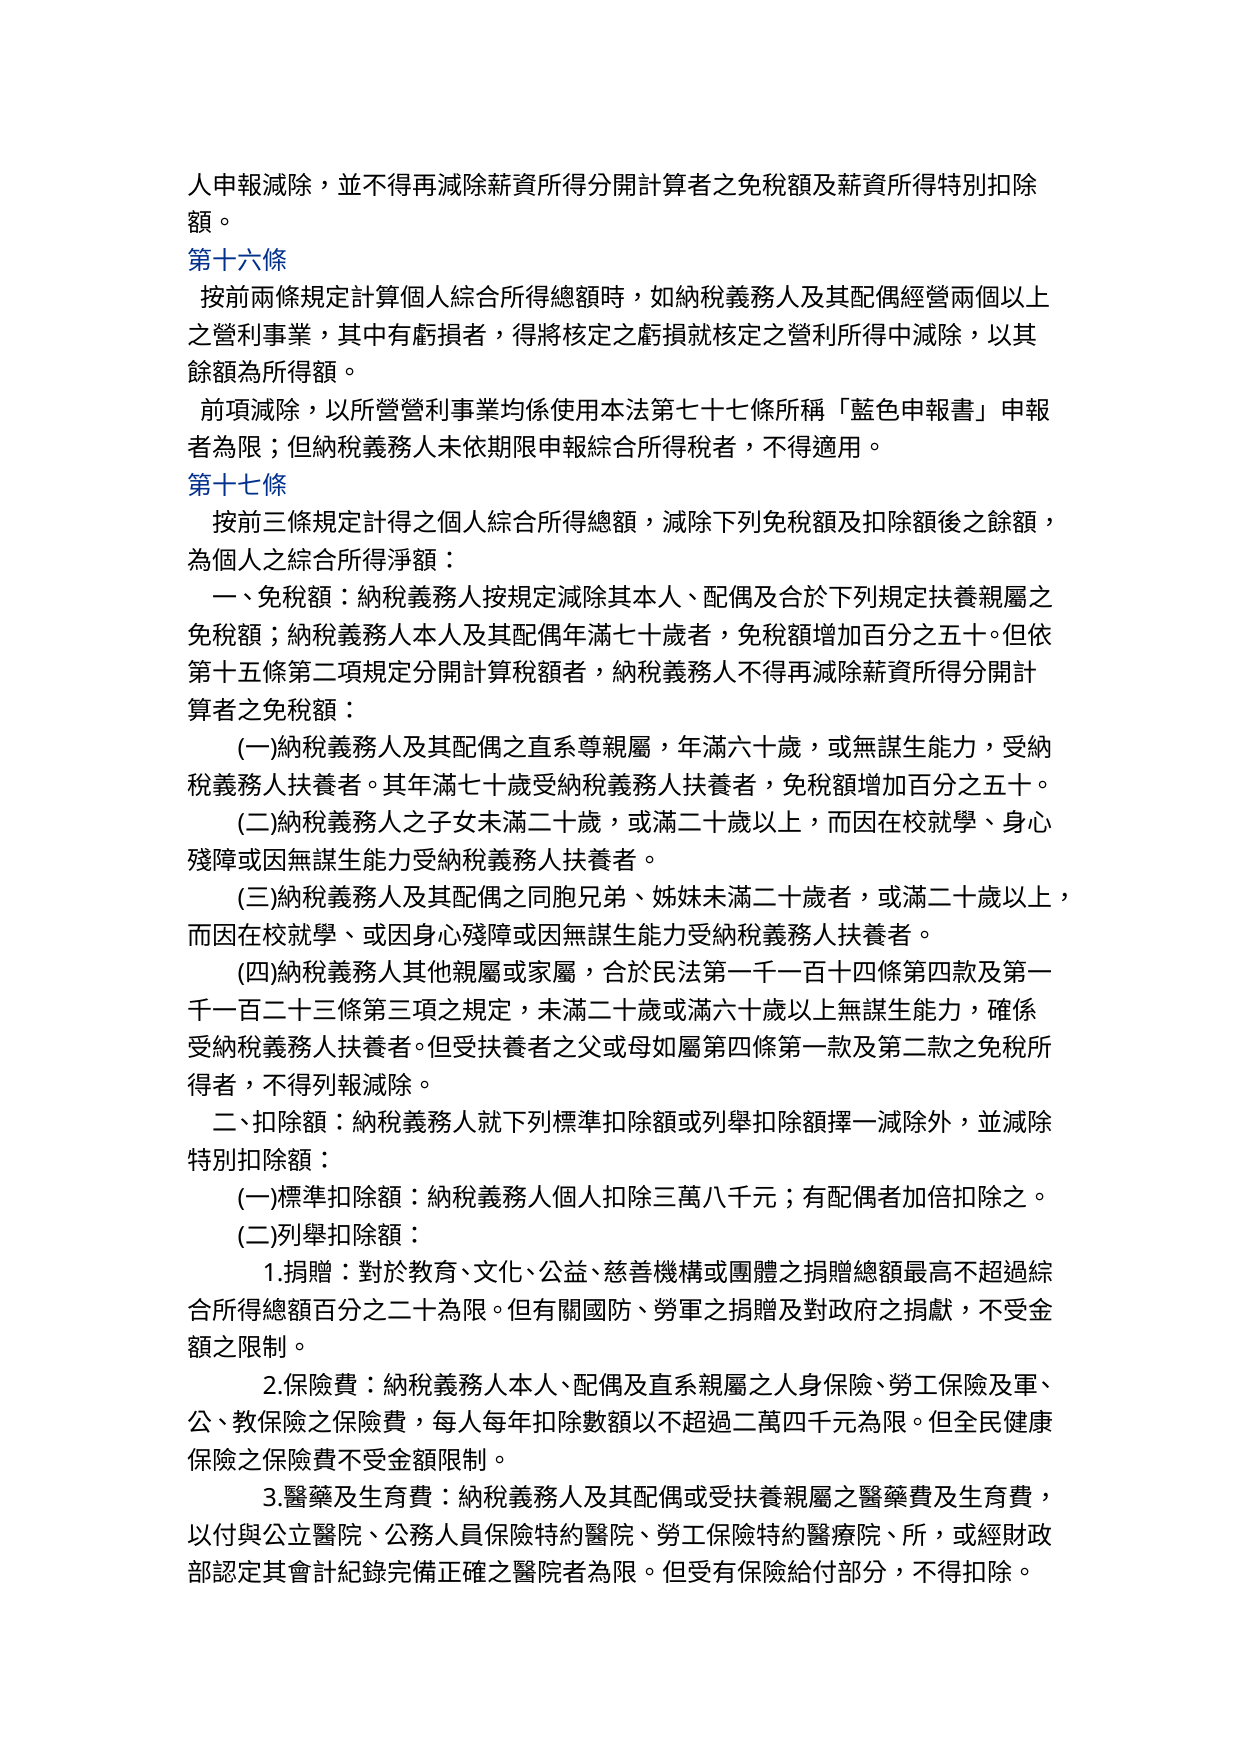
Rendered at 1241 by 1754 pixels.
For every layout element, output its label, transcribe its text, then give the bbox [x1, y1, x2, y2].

text (二)列舉扣除額： [187, 1214, 1053, 1252]
text 3.醫藥及生育費：納稅義務人及其配偶或受扶養親屬之醫藥費及生育費，以付與公立醫院、公務人員保險特約醫院、勞工保險特約醫療院、所，或經財政部認定其會計紀錄完備正確之醫院者為限。但受有保險給付部分，不得扣除。 [187, 1477, 1053, 1589]
text (四)納稅義務人其他親屬或家屬，合於民法第一千一百十四條第四款及第一千一百二十三條第三項之規定，未滿二十歲或滿六十歲以上無謀生能力，確係受納稅義務人扶養者。但受扶養者之父或母如屬第四條第一款及第二款之免稅所得者，不得列報減除。 [187, 952, 1053, 1102]
text 按前三條規定計得之個人綜合所得總額，減除下列免稅額及扣除額後之餘額，為個人之綜合所得淨額： [187, 502, 1053, 577]
text (三)納稅義務人及其配偶之同胞兄弟、姊妹未滿二十歲者，或滿二十歲以上，而因在校就學、或因身心殘障或因無謀生能力受納稅義務人扶養者。 [187, 877, 1053, 952]
text 2.保險費：納稅義務人本人、配偶及直系親屬之人身保險、勞工保險及軍、公、教保險之保險費，每人每年扣除數額以不超過二萬四千元為限。但全民健康保險之保險費不受金額限制。 [187, 1364, 1053, 1477]
text 按前兩條規定計算個人綜合所得總額時，如納稅義務人及其配偶經營兩個以上之營利事業，其中有虧損者，得將核定之虧損就核定之營利所得中減除，以其餘額為所得額。 [187, 277, 1053, 389]
text (一)標準扣除額：納稅義務人個人扣除三萬八千元；有配偶者加倍扣除之。 [187, 1177, 1053, 1214]
text 前項減除，以所營營利事業均係使用本法第七十七條所稱「藍色申報書」申報者為限；但納稅義務人未依期限申報綜合所得稅者，不得適用。 [187, 389, 1053, 464]
text 一、免稅額：納稅義務人按規定減除其本人、配偶及合於下列規定扶養親屬之免稅額；納稅義務人本人及其配偶年滿七十歲者，免稅額增加百分之五十。但依第十五條第二項規定分開計算稅額者，納稅義務人不得再減除薪資所得分開計算者之免稅額： [187, 577, 1053, 727]
text 二、扣除額：納稅義務人就下列標準扣除額或列舉扣除額擇一減除外，並減除特別扣除額： [187, 1102, 1053, 1177]
text 第十七條 [187, 464, 1053, 502]
text 第十六條 [187, 239, 1053, 277]
text 1.捐贈：對於教育、文化、公益、慈善機構或團體之捐贈總額最高不超過綜合所得總額百分之二十為限。但有關國防、勞軍之捐贈及對政府之捐獻，不受金額之限制。 [187, 1252, 1053, 1364]
text (二)納稅義務人之子女未滿二十歲，或滿二十歲以上，而因在校就學、身心殘障或因無謀生能力受納稅義務人扶養者。 [187, 802, 1053, 877]
text (一)納稅義務人及其配偶之直系尊親屬，年滿六十歲，或無謀生能力，受納稅義務人扶養者。其年滿七十歲受納稅義務人扶養者，免稅額增加百分之五十。 [187, 727, 1053, 802]
text 人申報減除，並不得再減除薪資所得分開計算者之免稅額及薪資所得特別扣除額。 [187, 164, 1053, 239]
